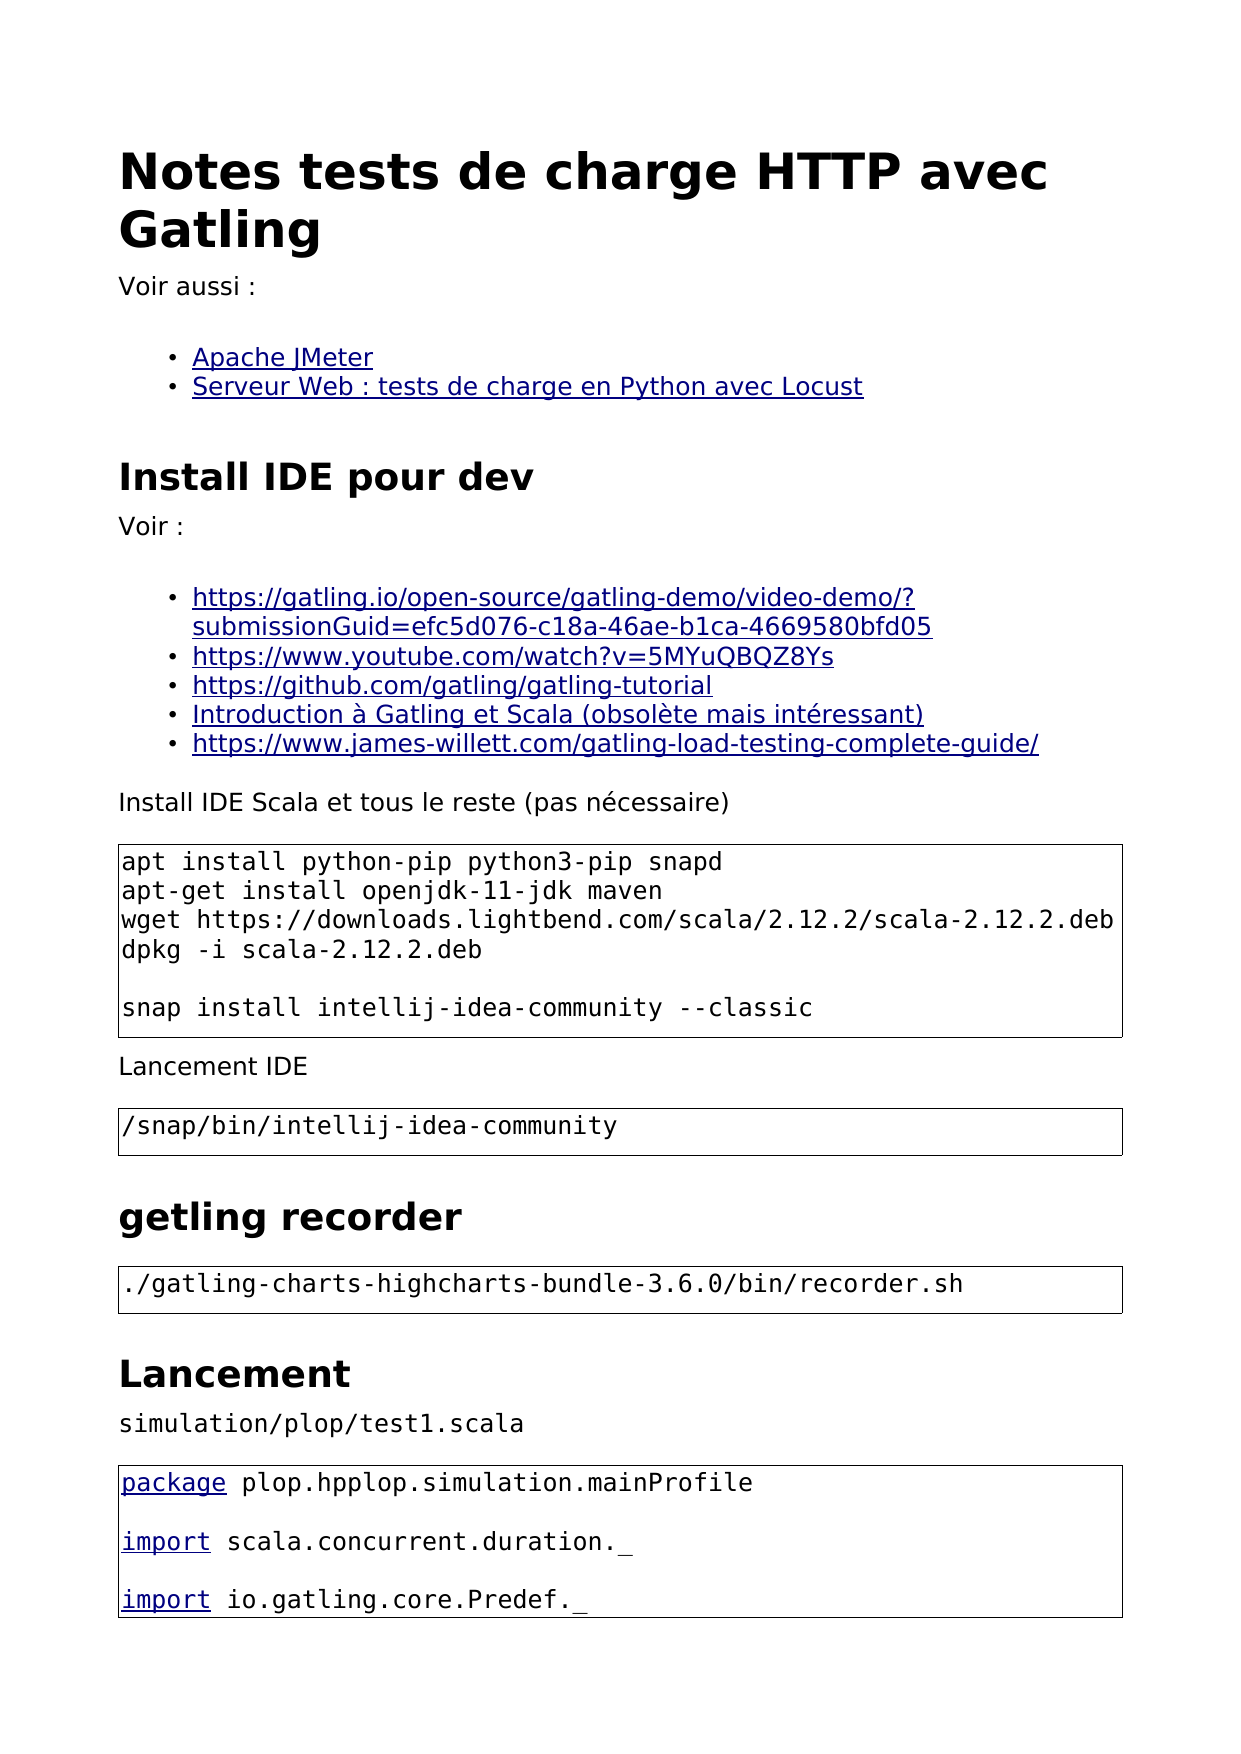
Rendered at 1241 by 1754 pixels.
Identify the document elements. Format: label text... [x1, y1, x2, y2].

table_header ./gatling-charts-highcharts-bundle-3.6.0/bin/recorder.sh [119, 1267, 1122, 1313]
text Install IDE Scala et tous le reste (pas nécessaire) [118, 788, 1122, 817]
text Lancement IDE [118, 1052, 1122, 1081]
subtitle getling recorder [118, 1195, 1122, 1239]
list https://gatling.io/open-source/gatling-demo/video-demo/?submissionGuid=efc5d076-c18a-46ae-b1ca-4669580bfd05 [177, 583, 1122, 642]
list Apache JMeter [177, 343, 1122, 372]
list https://www.youtube.com/watch?v=5MYuQBQZ8Ys [177, 642, 1122, 671]
table_header package plop.hpplop.simulation.mainProfile import scala.concurrent.duration._ import io.gatling.core.Predef._ [119, 1466, 1122, 1617]
subtitle Install IDE pour dev [118, 456, 1122, 500]
list Serveur Web : tests de charge en Python avec Locust [177, 372, 1122, 402]
table_header /snap/bin/intellij-idea-community [119, 1109, 1122, 1155]
text Voir : [118, 512, 1122, 541]
text Voir aussi : [118, 272, 1122, 301]
list Introduction à Gatling et Scala (obsolète mais intéressant) [177, 700, 1122, 729]
list https://www.james-willett.com/gatling-load-testing-complete-guide/ [177, 729, 1122, 758]
text simulation/plop/test1.scala [118, 1409, 1122, 1438]
subtitle Notes tests de charge HTTP avec Gatling [118, 143, 1122, 259]
table_header apt install python-pip python3-pip snapd apt-get install openjdk-11-jdk maven wget https://downloads.lightbend.com/scala/2.12.2/scala-2.12.2.deb dpkg -i scala-2.12.2.deb snap install intellij-idea-community --classic [119, 845, 1122, 1037]
subtitle Lancement [118, 1353, 1122, 1396]
list https://github.com/gatling/gatling-tutorial [177, 671, 1122, 700]
